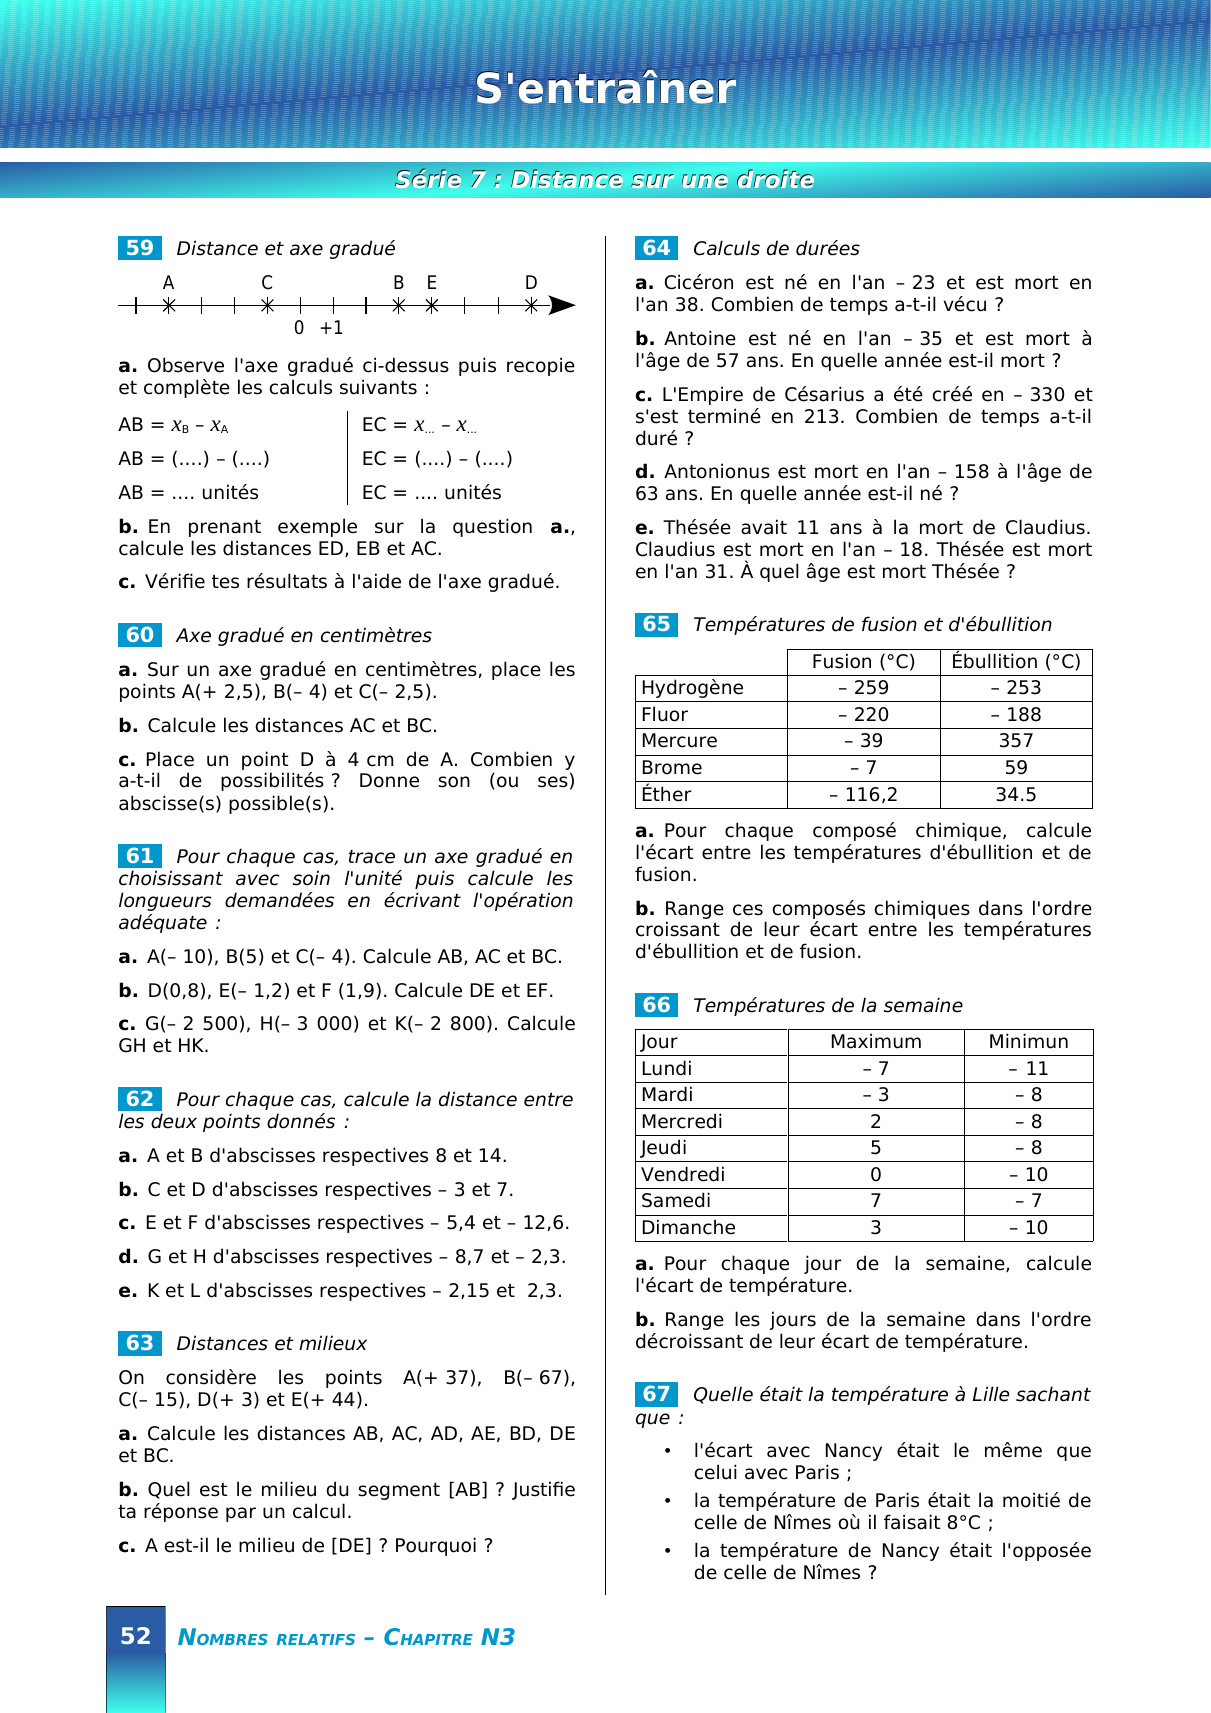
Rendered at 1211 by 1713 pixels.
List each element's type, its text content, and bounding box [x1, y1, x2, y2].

table_cell – 10 [965, 1162, 1093, 1188]
table_cell – 7 [965, 1189, 1093, 1215]
table_cell Dimanche [636, 1216, 787, 1241]
list Températures de la semaine [678, 993, 1092, 1017]
table_header Fusion (°C) [788, 650, 940, 675]
list Antoine est né en l'an – 35 et est mort à l'âge de 57 ans. En quelle année est-il mort ? [635, 328, 1092, 372]
list Distance et axe gradué [162, 236, 576, 260]
list A est-il le milieu de [DE] ? Pourquoi ? [118, 1534, 576, 1556]
table_cell 357 [941, 729, 1092, 755]
table_header Jour [636, 1030, 787, 1055]
table_cell – 3 [789, 1083, 964, 1108]
table_header Ébullition (°C) [941, 650, 1092, 675]
table_cell Brome [636, 756, 787, 781]
list E et F d'abscisses respectives – 5,4 et – 12,6. [118, 1212, 576, 1234]
table_cell Samedi [636, 1189, 787, 1215]
list Cicéron est né en l'an – 23 et est mort en l'an 38. Combien de temps a-t-il vécu ? [635, 272, 1092, 316]
table_cell Vendredi [636, 1162, 787, 1188]
text EC = .... unités [362, 482, 576, 504]
text EC = (....) – (....) [362, 448, 576, 470]
table_cell Lundi [636, 1056, 787, 1082]
list Axe gradué en centimètres [162, 623, 576, 647]
table_header Maximum [789, 1030, 964, 1055]
list Pour chaque jour de la semaine, calcule l'écart de température. [635, 1253, 1092, 1297]
table_cell 5 [789, 1136, 964, 1161]
table_cell 0 [789, 1162, 964, 1188]
table_cell – 259 [788, 676, 940, 701]
text On considère les points A(+ 37), B(– 67), C(– 15), D(+ 3) et E(+ 44). [118, 1367, 576, 1411]
table_cell Jeudi [636, 1136, 787, 1161]
list Températures de fusion et d'ébullition [635, 612, 1092, 637]
table_cell – 10 [965, 1216, 1093, 1241]
text AB = .... unités [118, 482, 332, 504]
list Range ces composés chimiques dans l'ordre croissant de leur écart entre les températures d'ébullition et de fusion. [635, 897, 1092, 963]
table_cell – 220 [788, 702, 940, 728]
list Pour chaque cas, trace un axe gradué en choisissant avec soin l'unité puis calcule les longueurs demandées en écrivant l'opération adéquate : [118, 844, 576, 934]
table_cell – 253 [941, 676, 1092, 701]
list G(– 2 500), H(– 3 000) et K(– 2 800). Calcule GH et HK. [118, 1013, 576, 1057]
list Calcule les distances AC et BC. [118, 715, 576, 737]
table_cell Éther [636, 782, 787, 808]
list Pour chaque cas, calcule la distance entre les deux points donnés : [118, 1087, 576, 1133]
list la température de Nancy était l'opposée de celle de Nîmes ? [664, 1540, 1092, 1584]
list K et L d'abscisses respectives – 2,15 et 2,3. [118, 1280, 576, 1302]
list Sur un axe gradué en centimètres, place les points A(+ 2,5), B(– 4) et C(– 2,5). [118, 659, 576, 703]
table_cell – 8 [965, 1109, 1093, 1135]
list Thésée avait 11 ans à la mort de Claudius. Claudius est mort en l'an – 18. Thésée est mort en l'an 31. À quel âge est mort Thésée ? [635, 517, 1092, 583]
table_cell 59 [941, 756, 1092, 781]
table_cell – 7 [789, 1056, 964, 1082]
table_cell 3 [789, 1216, 964, 1241]
table_cell – 39 [788, 729, 940, 755]
table_cell 34,5 [941, 782, 1092, 808]
text AB = (....) – (....) [118, 448, 332, 470]
list Range les jours de la semaine dans l'ordre décroissant de leur écart de température. [635, 1309, 1092, 1353]
list L'Empire de Césarius a été créé en – 330 et s'est terminé en 213. Combien de temps a-t-il duré ? [635, 384, 1092, 449]
list Pour chaque composé chimique, calcule l'écart entre les températures d'ébullition et de fusion. [635, 820, 1092, 886]
list Calcule les distances AB, AC, AD, AE, BD, DE et BC. [118, 1423, 576, 1467]
list A(– 10), B(5) et C(– 4). Calcule AB, AC et BC. [118, 946, 576, 968]
list l'écart avec Nancy était le même que celui avec Paris ; [664, 1440, 1092, 1484]
list Distances et milieux [162, 1331, 576, 1356]
table_cell – 7 [788, 756, 940, 781]
list A et B d'abscisses respectives 8 et 14. [118, 1145, 576, 1167]
table_cell – 8 [965, 1136, 1093, 1161]
text EC = x... – x... [362, 411, 576, 436]
list Place un point D à 4 cm de A. Combien y a-t-il de possibilités ? Donne son (ou ses) abscisse(s) possible(s). [118, 748, 576, 814]
table_cell Mardi [636, 1083, 787, 1108]
list C et D d'abscisses respectives – 3 et 7. [118, 1178, 576, 1201]
list Antonionus est mort en l'an – 158 à l'âge de 63 ans. En quelle année est-il né ? [635, 461, 1092, 505]
table_cell – 8 [965, 1083, 1093, 1108]
table_cell 7 [789, 1189, 964, 1215]
text AB = xB – xA [118, 411, 332, 436]
list En prenant exemple sur la question a., calcule les distances ED, EB et AC. [118, 516, 576, 560]
table_header Minimun [965, 1030, 1093, 1055]
list Vérifie tes résultats à l'aide de l'axe gradué. [118, 571, 576, 593]
list G et H d'abscisses respectives – 8,7 et – 2,3. [118, 1246, 576, 1268]
list Quelle était la température à Lille sachant que : [635, 1382, 1092, 1428]
list Calculs de durées [678, 236, 1092, 260]
table_cell – 188 [941, 702, 1092, 728]
table_header [635, 649, 787, 675]
table_cell Mercredi [636, 1109, 787, 1135]
list D(0,8), E(– 1,2) et F (1,9). Calcule DE et EF. [118, 979, 576, 1002]
table_cell – 11 [965, 1056, 1093, 1082]
list Observe l'axe gradué ci-dessus puis recopie et complète les calculs suivants : [118, 355, 576, 399]
table_cell – 116,2 [788, 782, 940, 808]
list la température de Paris était la moitié de celle de Nîmes où il faisait 8°C ; [664, 1490, 1092, 1534]
table_cell Hydrogène [636, 676, 787, 701]
table_cell Fluor [636, 702, 787, 728]
list Quel est le milieu du segment [AB] ? Justifie ta réponse par un calcul. [118, 1479, 576, 1523]
table_cell 2 [789, 1109, 964, 1135]
table_cell Mercure [636, 729, 787, 755]
